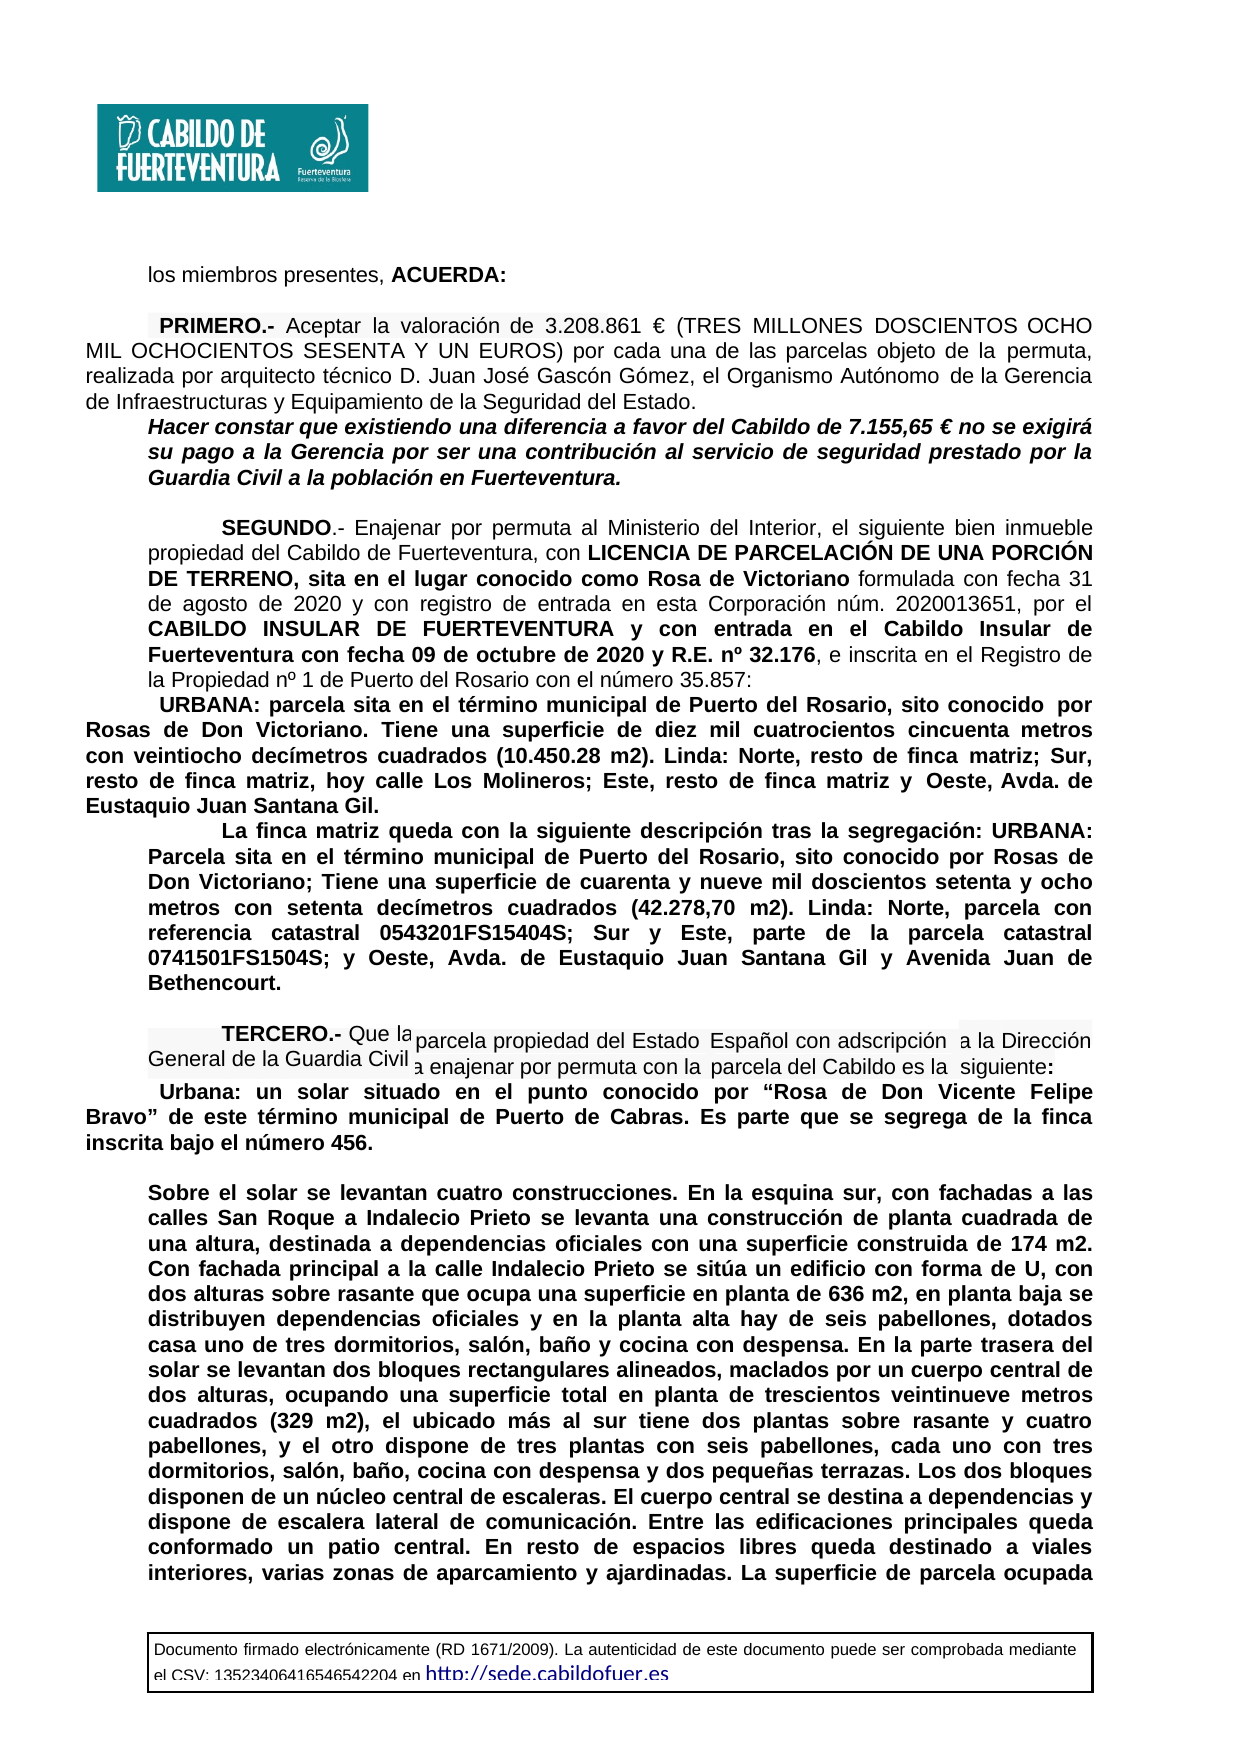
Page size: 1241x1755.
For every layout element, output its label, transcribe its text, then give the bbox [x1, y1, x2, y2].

table_cell parcela del Cabildo es la [715, 1054, 951, 1079]
subtitle Urbana: un solar situado en el punto conocido por “Rosa de Don Vicente Felipe Bravo” de este término municipal de Puerto de Cabras. Es parte que se segrega de la finca inscrita bajo el número 456. [85, 1079, 1093, 1154]
table_cell a enajenar por permuta con la [420, 1054, 706, 1079]
text TERCERO.- Que la [221, 1021, 414, 1028]
text SEGUNDO.- Enajenar por permuta al Ministerio del Interior, el siguiente bien inmueble propiedad del Cabildo de Fuerteventura, con LICENCIA DE PARCELACIÓN DE UNA PORCIÓN DE TERRENO, sita en el lugar conocido como Rosa de Victoriano formulada con fecha 31 de agosto de 2020 y con registro de entrada en esta Corporación núm. 2020013651, por el CABILDO INSULAR DE FUERTEVENTURA y con entrada en el Cabildo Insular de Fuerteventura con fecha 09 de octubre de 2020 y R.E. nº 32.176, e inscrita en el Registro de la Propiedad nº 1 de Puerto del Rosario con el número 35.857: [148, 515, 1093, 692]
table_header Español con adscripción [715, 1029, 951, 1053]
text a la Dirección siguiente: [982, 1045, 1093, 1079]
subtitle URBANA: parcela sita en el término municipal de Puerto del Rosario, sito conocido por Rosas de Don Victoriano. Tiene una superficie de diez mil cuatrocientos cincuenta metros con veintiocho decímetros cuadrados (10.450.28 m2). Linda: Norte, resto de finca matriz; Sur, resto de finca matriz, hoy calle Los Molineros; Este, resto de finca matriz y Oeste, Avda. de Eustaquio Juan Santana Gil. [85, 692, 1093, 818]
text PRIMERO.- Aceptar la valoración de 3.208.861 € (TRES MILLONES DOSCIENTOS OCHO MIL OCHOCIENTOS SESENTA Y UN EUROS) por cada una de las parcelas objeto de la permuta, realizada por arquitecto técnico D. Juan José Gascón Gómez, el Organismo Autónomo de la Gerencia de Infraestructuras y Equipamiento de la Seguridad del Estado. [85, 313, 1093, 414]
text Hacer constar que existiendo una diferencia a favor del Cabildo de 7.155,65 € no se exigirá su pago a la Gerencia por ser una contribución al servicio de seguridad prestado por la Guardia Civil a la población en Fuerteventura. [148, 414, 1093, 490]
text los miembros presentes, ACUERDA: [148, 262, 1107, 288]
text La finca matriz queda con la siguiente descripción tras la segregación: URBANA: Parcela sita en el término municipal de Puerto del Rosario, sito conocido por Rosas de Don Victoriano; Tiene una superficie de cuarenta y nueve mil doscientos setenta y ocho metros con setenta decímetros cuadrados (42.278,70 m2). Linda: Norte, parcela con referencia catastral 0543201FS15404S; Sur y Este, parte de la parcela catastral 0741501FS1504S; y Oeste, Avda. de Eustaquio Juan Santana Gil y Avenida Juan de Bethencourt. [148, 818, 1093, 996]
table_header parcela propiedad del Estado [420, 1029, 706, 1053]
text Sobre el solar se levantan cuatro construcciones. En la esquina sur, con fachadas a las calles San Roque a Indalecio Prieto se levanta una construcción de planta cuadrada de una altura, destinada a dependencias oficiales con una superficie construida de 174 m2. Con fachada principal a la calle Indalecio Prieto se sitúa un edificio con forma de U, con dos alturas sobre rasante que ocupa una superficie en planta de 636 m2, en planta baja se distribuyen dependencias oficiales y en la planta alta hay de seis pabellones, dotados casa uno de tres dormitorios, salón, baño y cocina con despensa. En la parte trasera del solar se levantan dos bloques rectangulares alineados, maclados por un cuerpo central de dos alturas, ocupando una superficie total en planta de trescientos veintinueve metros cuadrados (329 m2), el ubicado más al sur tiene dos plantas sobre rasante y cuatro pabellones, y el otro dispone de tres plantas con seis pabellones, cada uno con tres dormitorios, salón, baño, cocina con despensa y dos pequeñas terrazas. Los dos bloques disponen de un núcleo central de escaleras. El cuerpo central se destina a dependencias y dispone de escalera lateral de comunicación. Entre las edificaciones principales queda conformado un patio central. En resto de espacios libres queda destinado a viales interiores, varias zonas de aparcamiento y ajardinadas. La superficie de parcela ocupada [148, 1180, 1093, 1585]
